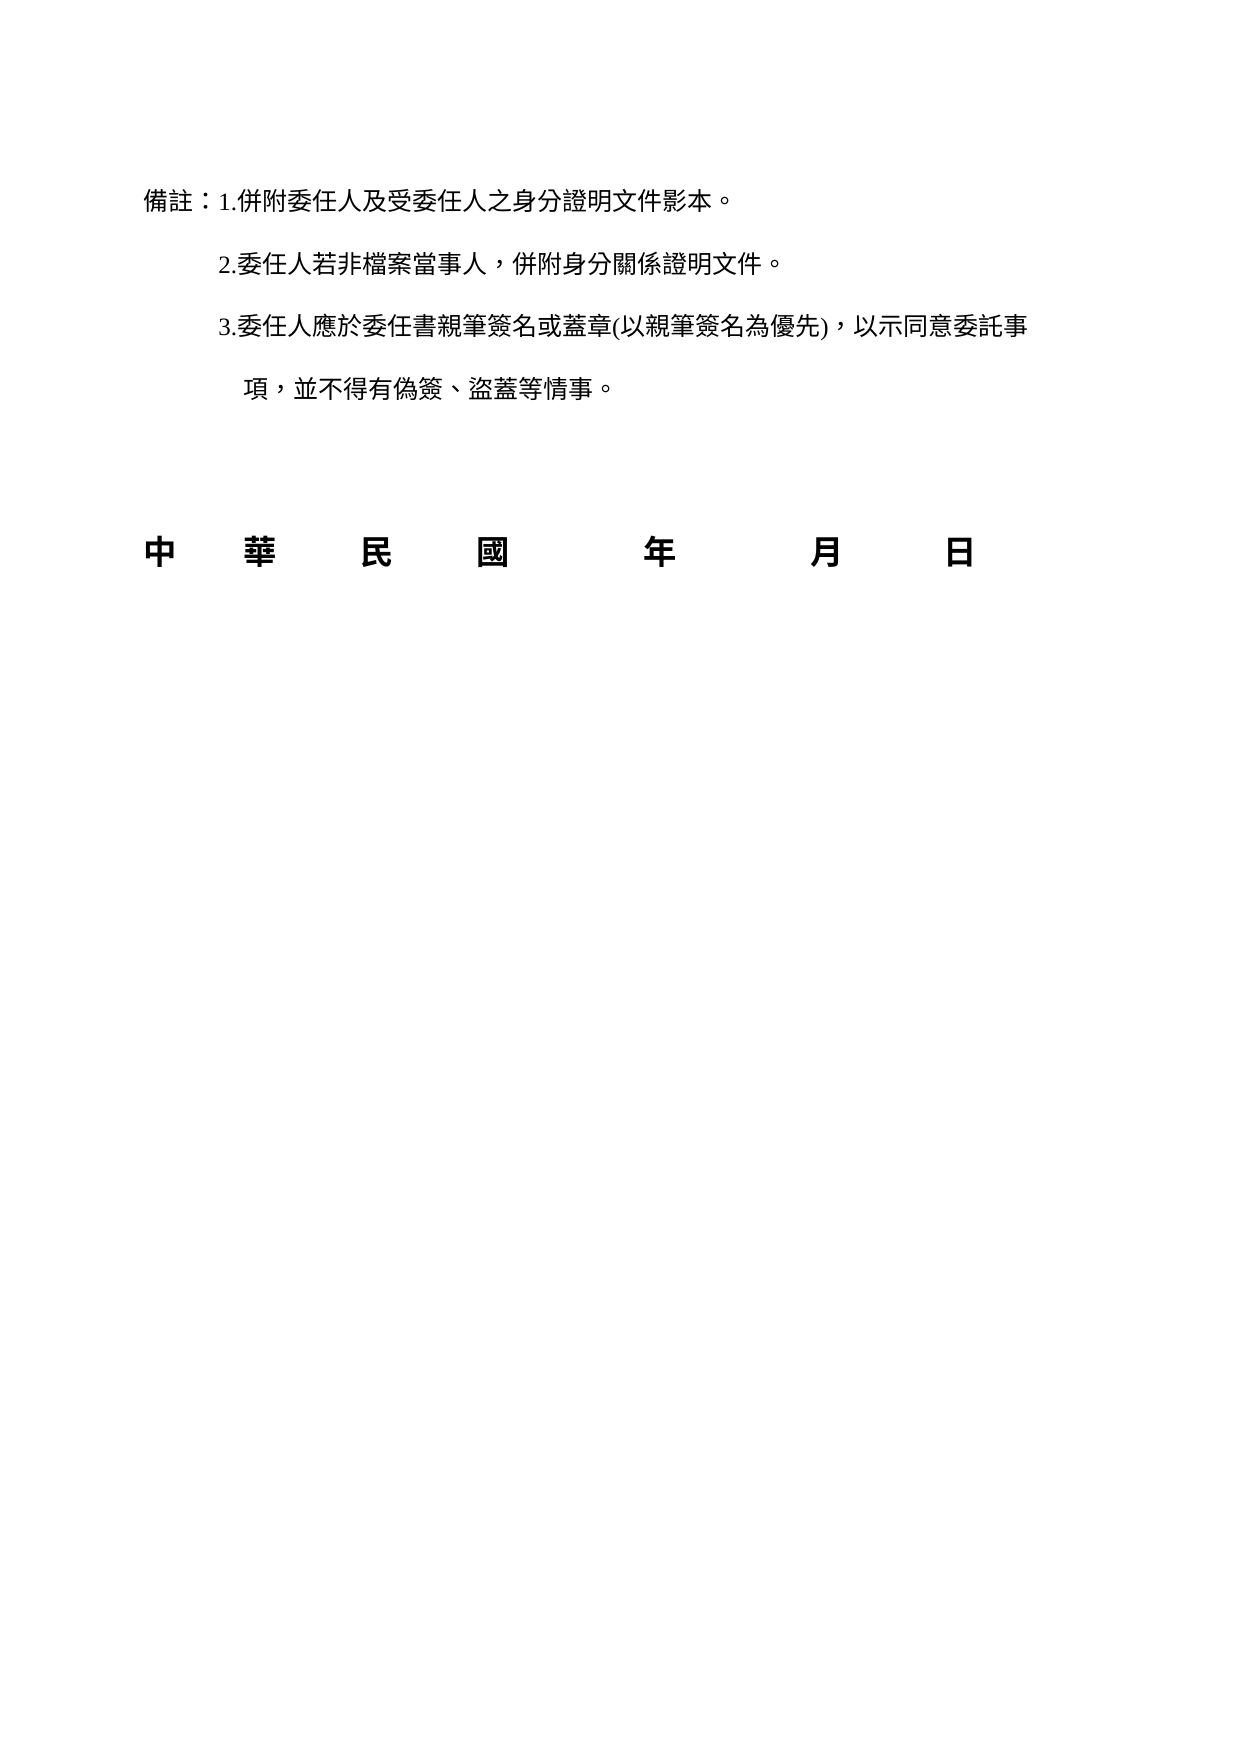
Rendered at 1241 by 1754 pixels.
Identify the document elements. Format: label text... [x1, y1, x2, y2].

text 中 華 民 國 年 月 日 [143, 508, 1053, 571]
text 2.委任人若非檔案當事人，併附身分關係證明文件。 [143, 221, 1053, 283]
text 3.委任人應於委任書親筆簽名或蓋章(以親筆簽名為優先)，以示同意委託事項，並不得有偽簽、盜蓋等情事。 [218, 283, 1053, 408]
text 備註：1.併附委任人及受委任人之身分證明文件影本。 [143, 158, 1053, 221]
